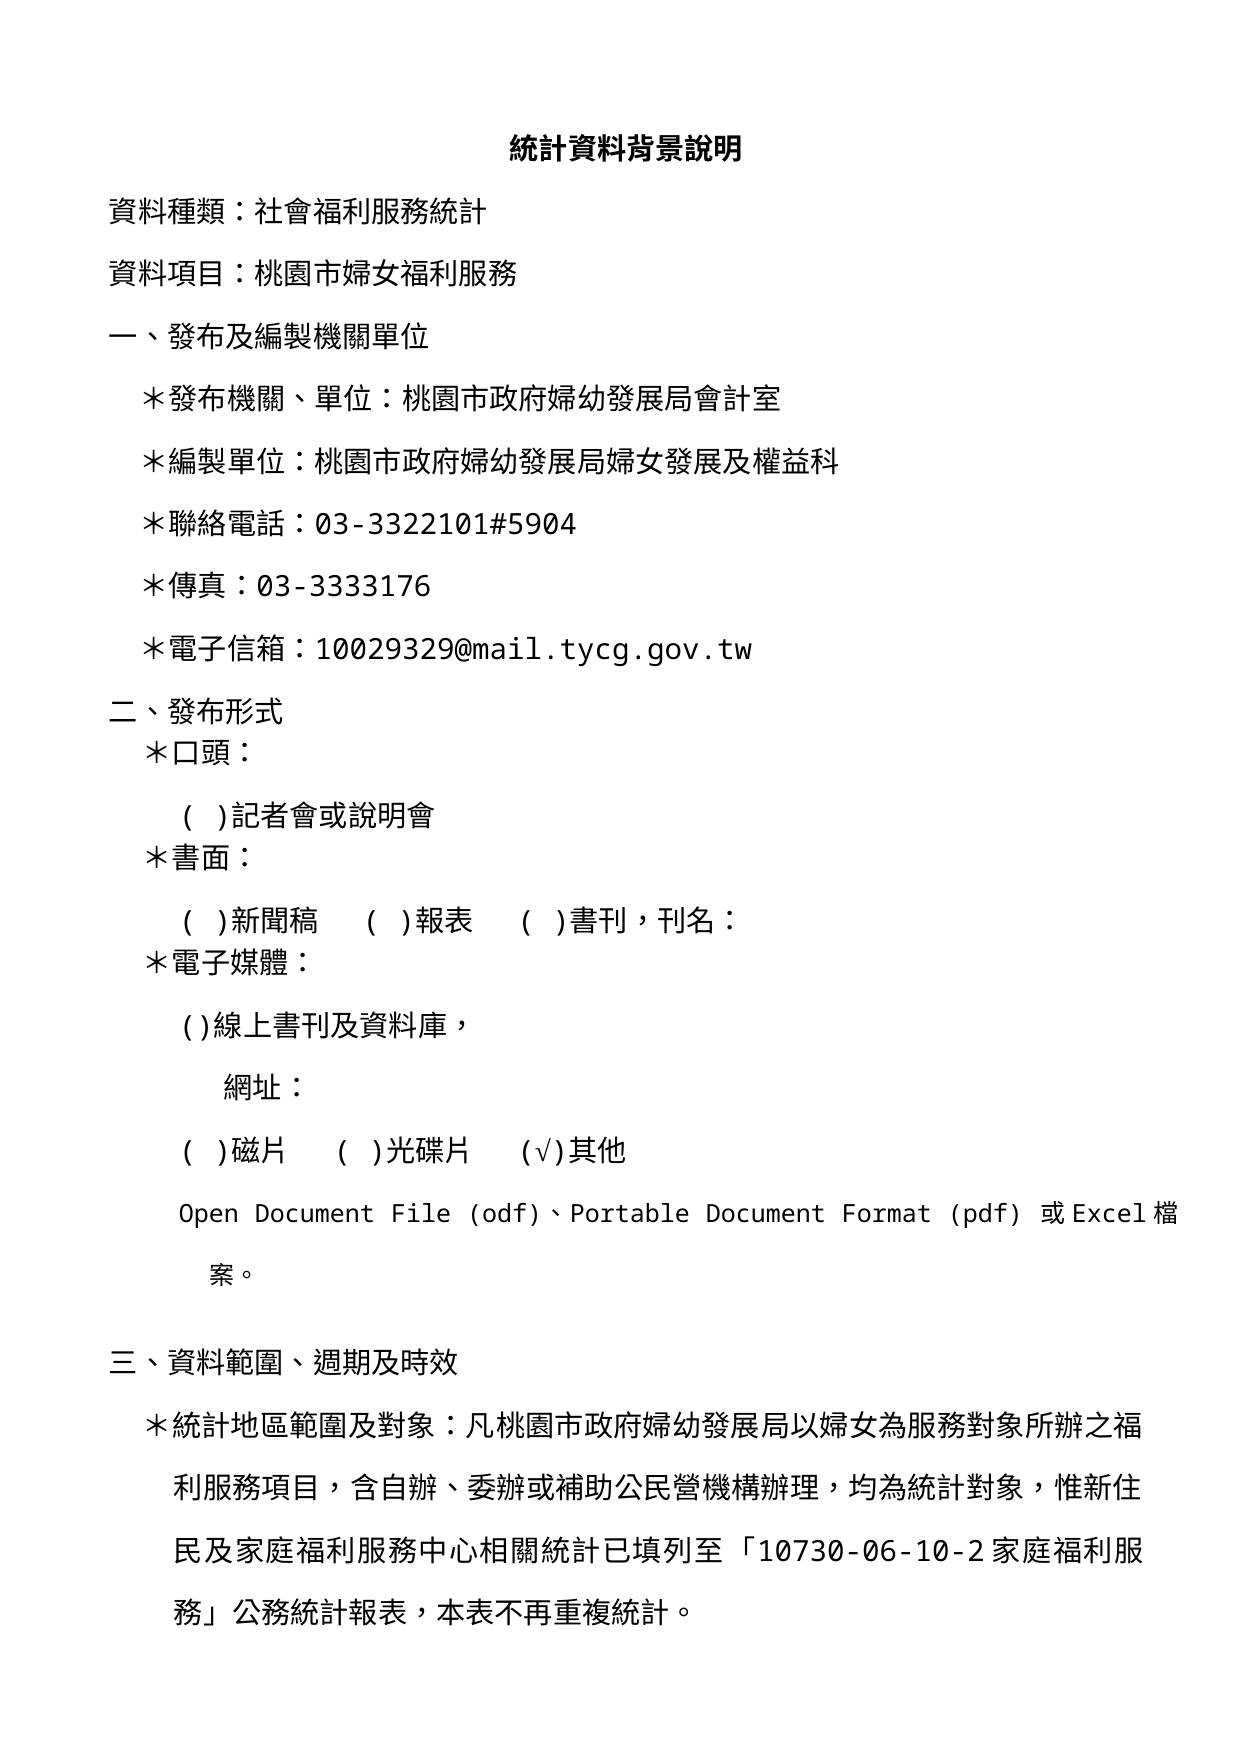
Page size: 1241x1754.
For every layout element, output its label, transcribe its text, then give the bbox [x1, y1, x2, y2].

table_header 統計資料背景說明 資料種類：社會福利服務統計 資料項目：桃園市婦女福利服務 一、發布及編製機關單位 ＊發布機關、單位：桃園市政府婦幼發展局會計室 ＊編製單位：桃園市政府婦幼發展局婦女發展及權益科 ＊聯絡電話：03-3322101#5904 ＊傳真：03-3333176 ＊電子信箱：10029329@mail.tycg.gov.tw 二、發布形式 ＊口頭： ( )記者會或說明會 ＊書面： ( )新聞稿 ( )報表 ( )書刊，刊名： ＊電子媒體： ()線上書刊及資料庫， 網址： ( )磁片 ( )光碟片 (√)其他 Open Document File (odf)、Portable Document Format (pdf) 或Excel檔案。 三、資料範圍、週期及時效 ＊統計地區範圍及對象：凡桃園市政府婦幼發展局以婦女為服務對象所辦之福利服務項目，含自辦、委辦或補助公民營機構辦理，均為統計對象，惟新住民及家庭福利服務中心相關統計已填列至「10730-06-10-2家庭福利服務」公務統計報表，本表不再重複統計。 ＊統計標準時間：動態資料上半年以1至6月、下半年以7至12月之事實為準；靜態資料上半年以6月底、下半年以12月底之事實為準。 ＊統計項目定義： (一)若為私部門之服務內容，係指接受政府補助或委託辦理之服務，方能納入統計。另統計優先以課程目的及對象歸類，若仍無法區別時，再以課程主要內容所占比重最大者歸類。 婦女福利及婦女權益活動：指辦理各項婦女福利或婦女權益訓練、宣導等活動。 婦女團體組織能力培訓：指辦理提升婦女團體組織能力的相關培訓等方案。 婦女團體領導人培訓：指辦理婦女團體領導人為對象的培訓等方案。 性別意識培力活動：指辦理性別意識培力之講座、研習及訓練等方案。 性別師資培訓課程：指辦理以性別師資為對象的培訓課程。 婦女相關議題之溝通平台或公共論壇：指辦理以婦女相關議題為主題的溝通平台或論壇。 其他：凡提供之婦女福利服務不屬前所列者。 (二) 性別「其他」係指不同之性別認同，本項不包含性別不詳。 ＊統計單位：個、人、人次、次。 ＊統計分類：橫項依「部門別」分；縱項依「婦女福利服務內容」分。 ＊發布週期(指資料編製或產生之頻率，如月、季、年等)：半年。 ＊時效(指統計標準時間至資料發布時間之間隔時間)：25日。 ＊資料變革：無。 四、公開資料發布訊息 ＊預告發布日期(含預告方式及週期)：每半年終了後25日(遇假日順延)以報表、網際網路發布。 ＊同步發送單位(說明資料發布時同步發送之單位或可同步查得該資料之網址)：衛生福利部統計處、桃園市政府主計處。 五、資料品質 ＊統計指標編製方法與資料來源說明：由本局婦女發展及權益科彙編。。 ＊統計資料交叉查核及確保資料合理性之機制(說明各項資料之相互關係及不同資料來源之相關統計差異性)： 婦女福利服務內容:各項服務(參加)人次男女之總和=「合計」。 六、須注意及預定改變之事項(說明預定修正之資料、定義、統計方法等及其修正原因)：無。 七、其他事項：無。 [98, 105, 1155, 1632]
